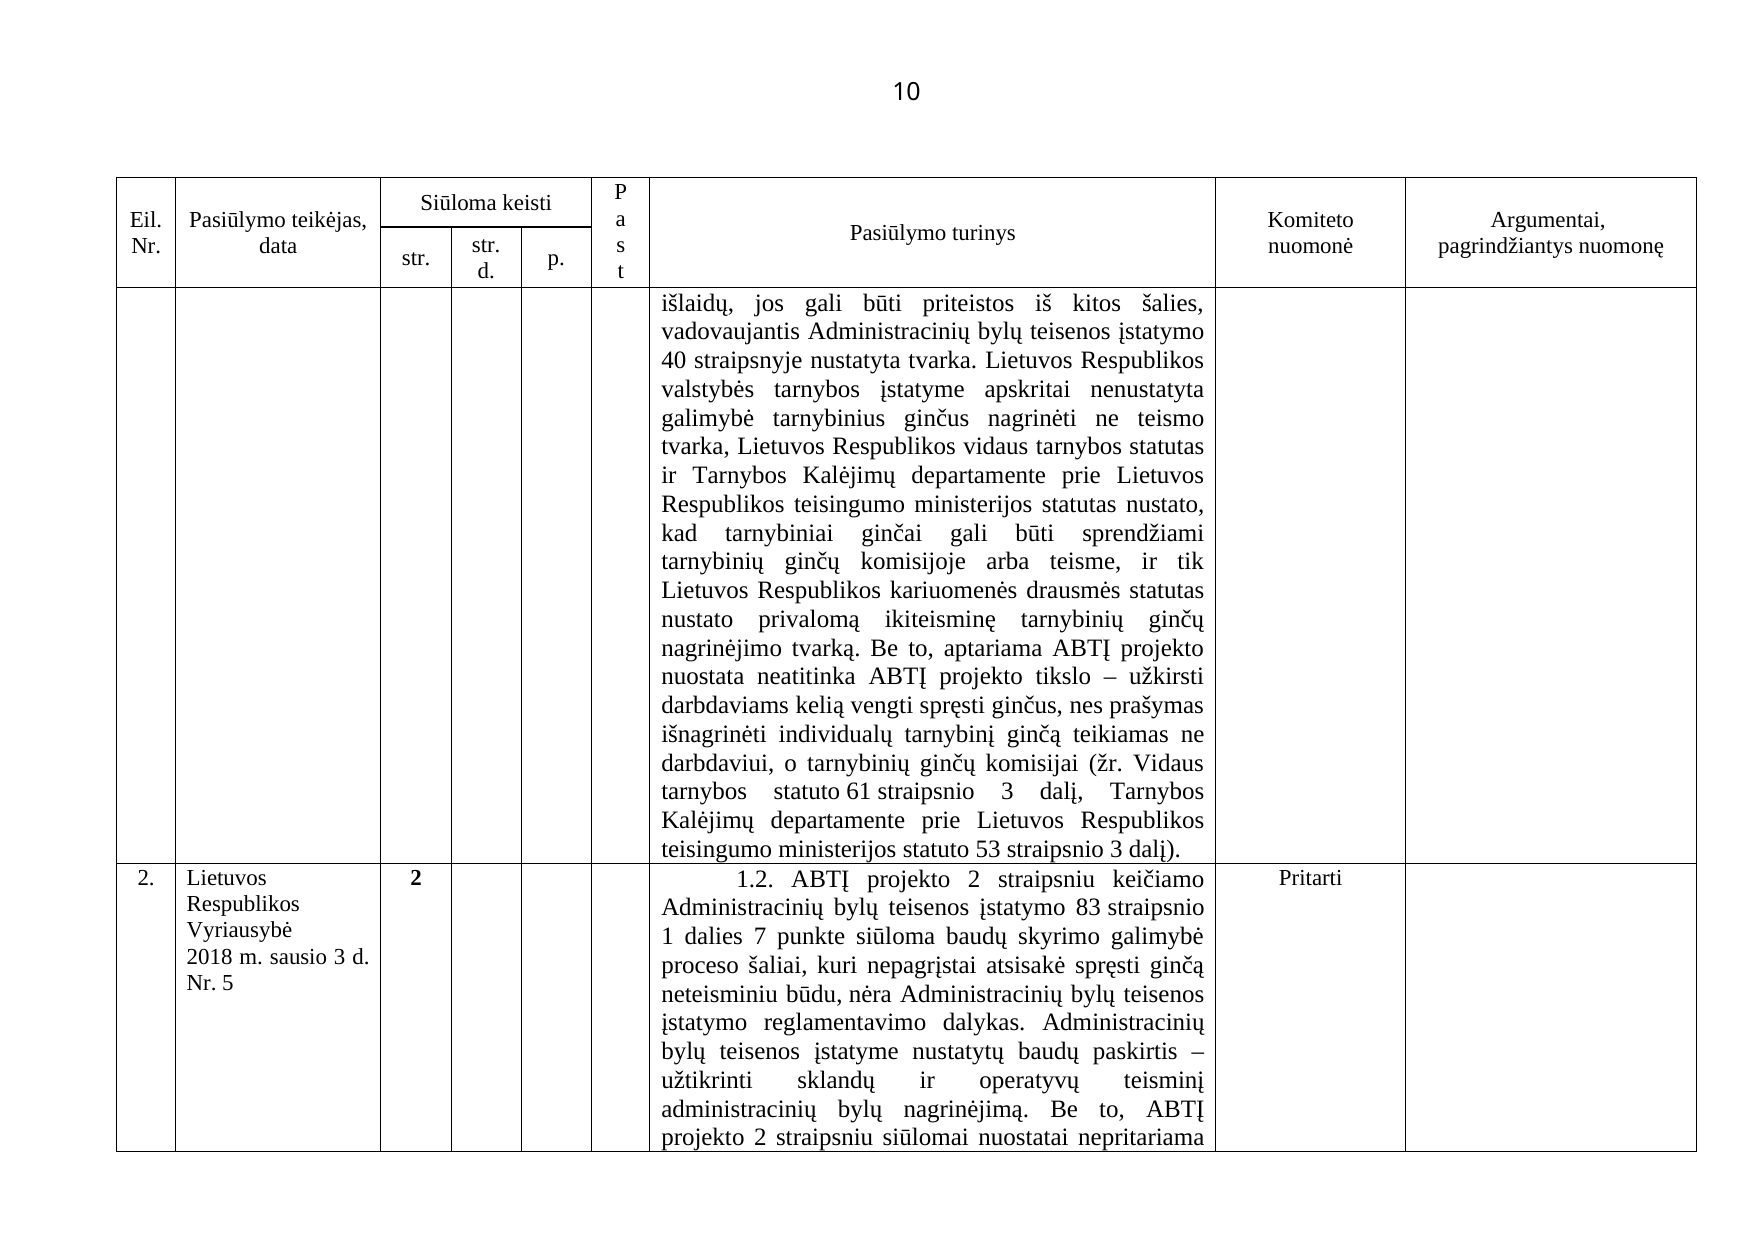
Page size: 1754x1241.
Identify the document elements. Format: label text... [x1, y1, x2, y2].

table_cell 2 [381, 864, 451, 1151]
table_cell [117, 288, 175, 863]
table_cell [522, 864, 591, 1151]
table_cell [452, 288, 521, 863]
table_cell [1216, 288, 1405, 863]
table_header Eil. Nr. [117, 178, 175, 287]
table_header Siūloma keisti [381, 178, 591, 226]
table_cell [1406, 864, 1696, 1151]
table_cell [522, 288, 591, 863]
table_header Pastabos [592, 178, 649, 287]
table_cell Pritarti [1216, 864, 1405, 1151]
table_header Pasiūlymo teikėjas, data [176, 178, 380, 287]
table_cell [176, 288, 380, 863]
table_header Pasiūlymo turinys [650, 178, 1215, 287]
table_cell 2. [117, 864, 175, 1151]
table_cell [452, 864, 521, 1151]
table_cell [381, 288, 451, 863]
table_cell 1.2. ABTĮ projekto 2 straipsniu keičiamo Administracinių bylų teisenos įstatymo 83 straipsnio 1 dalies 7 punkte siūloma baudų skyrimo galimybė proceso šaliai, kuri nepagrįstai atsisakė spręsti ginčą neteisminiu būdu, nėra Administracinių bylų teisenos įstatymo reglamentavimo dalykas. Administracinių bylų teisenos įstatyme nustatytų baudų paskirtis – užtikrinti sklandų ir operatyvų teisminį administracinių bylų nagrinėjimą. Be to, ABTĮ projekto 2 straipsniu siūlomai nuostatai nepritariama [650, 864, 1215, 1151]
table_cell * [592, 288, 649, 863]
table_cell Lietuvos Respublikos Vyriausybė 2018 m. sausio 3 d. Nr. 5 [176, 864, 380, 1151]
table_cell str. [381, 228, 451, 287]
table_cell išlaidų, jos gali būti priteistos iš kitos šalies, vadovaujantis Administracinių bylų teisenos įstatymo 40 straipsnyje nustatyta tvarka. Lietuvos Respublikos valstybės tarnybos įstatyme apskritai nenustatyta galimybė tarnybinius ginčus nagrinėti ne teismo tvarka, Lietuvos Respublikos vidaus tarnybos statutas ir Tarnybos Kalėjimų departamente prie Lietuvos Respublikos teisingumo ministerijos statutas nustato, kad tarnybiniai ginčai gali būti sprendžiami tarnybinių ginčų komisijoje arba teisme, ir tik Lietuvos Respublikos kariuomenės drausmės statutas nustato privalomą ikiteisminę tarnybinių ginčų nagrinėjimo tvarką. Be to, aptariama ABTĮ projekto nuostata neatitinka ABTĮ projekto tikslo – užkirsti darbdaviams kelią vengti spręsti ginčus, nes prašymas išnagrinėti individualų tarnybinį ginčą teikiamas ne darbdaviui, o tarnybinių ginčų komisijai (žr. Vidaus tarnybos statuto 61 straipsnio 3 dalį, Tarnybos Kalėjimų departamente prie Lietuvos Respublikos teisingumo ministerijos statuto 53 straipsnio 3 dalį). [650, 288, 1215, 863]
table_cell [1406, 288, 1696, 863]
table_cell [592, 864, 649, 1151]
table_header Komiteto nuomonė [1216, 178, 1405, 287]
table_header Argumentai, pagrindžiantys nuomonę [1406, 178, 1696, 287]
table_cell str. d. [452, 228, 521, 287]
table_cell p. [522, 228, 591, 287]
